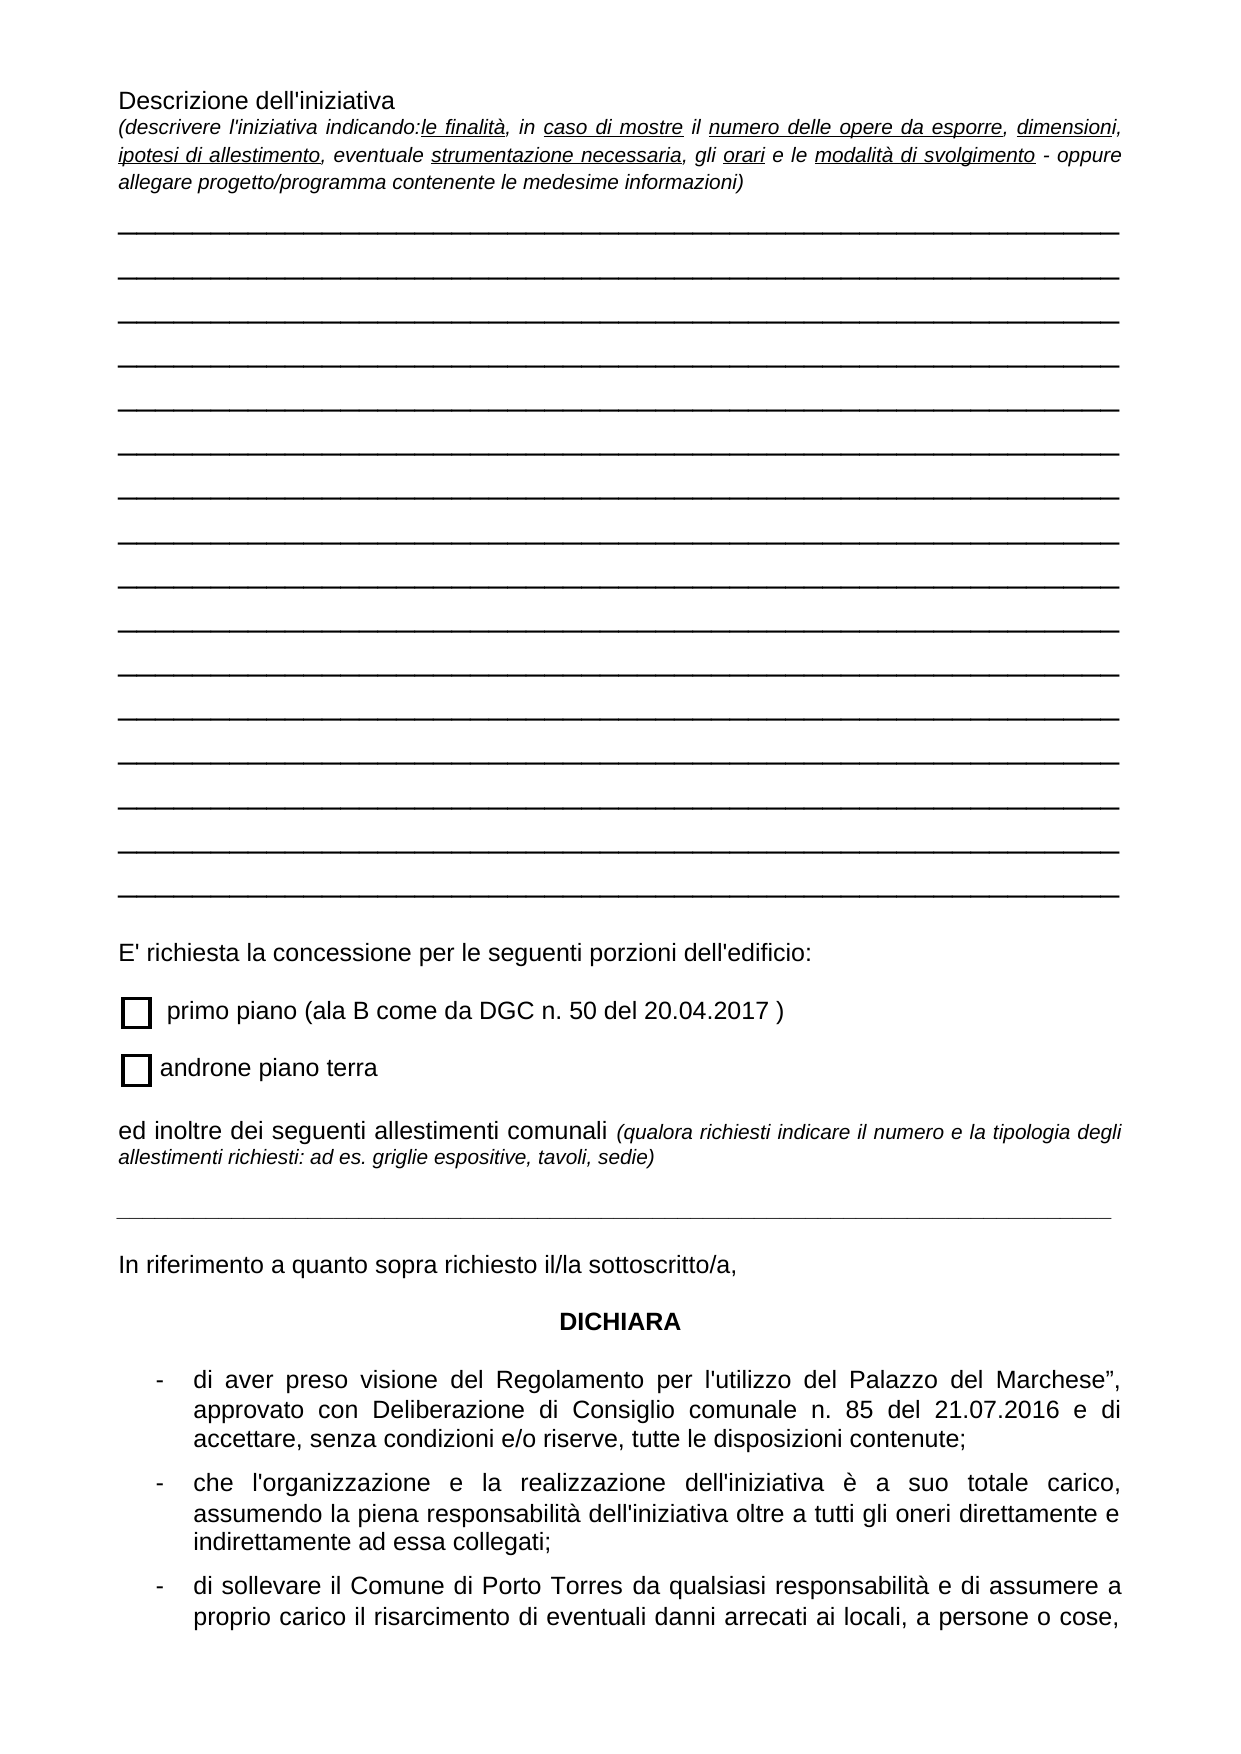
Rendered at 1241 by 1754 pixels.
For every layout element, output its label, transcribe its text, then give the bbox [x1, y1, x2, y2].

text E' richiesta la concessione per le seguenti porzioni dell'edificio: [118, 938, 1122, 967]
list che l'organizzazione e la realizzazione dell'iniziativa è a suo totale carico, assumendo la piena responsabilità dell'iniziativa oltre a tutti gli oneri direttamente e indirettamente ad essa collegati; [156, 1464, 1122, 1556]
text In riferimento a quanto sopra richiesto il/la sottoscritto/a, [118, 1250, 1122, 1279]
list di sollevare il Comune di Porto Torres da qualsiasi responsabilità e di assumere a proprio carico il risarcimento di eventuali danni arrecati ai locali, a persone o cose, [156, 1568, 1122, 1631]
text ________________________________________________________________________________________________________________________________________________________________________________________________________________________________________________________________________________________________________________________________________________________________________________________________________________________________________________________________________________________________________________________________________________________________________________________________________________________________________________________________________________________________________________________________________________________________________________________________________________________________________________________________________________________________ [118, 197, 1122, 898]
text (descrivere l'iniziativa indicando:le finalità, in caso di mostre il numero delle opere da esporre, dimensioni, ipotesi di allestimento, eventuale strumentazione necessaria, gli orari e le modalità di svolgimento - oppure allegare progetto/programma contenente le medesime informazioni) [118, 115, 1122, 194]
text androne piano terra [118, 1053, 1122, 1082]
list di aver preso visione del Regolamento per l'utilizzo del Palazzo del Marchese”, approvato con Deliberazione di Consiglio comunale n. 85 del 21.07.2016 e di accettare, senza condizioni e/o riserve, tutte le disposizioni contenute; [156, 1361, 1122, 1453]
text ______________________________________________________________________________ [118, 1195, 1122, 1221]
text ed inoltre dei seguenti allestimenti comunali (qualora richiesti indicare il numero e la tipologia degli allestimenti richiesti: ad es. griglie espositive, tavoli, sedie) [118, 1116, 1122, 1168]
text Descrizione dell'iniziativa [118, 86, 1122, 115]
text primo piano (ala B come da DGC n. 50 del 20.04.2017 ) [118, 996, 1122, 1025]
text DICHIARA [118, 1307, 1122, 1336]
